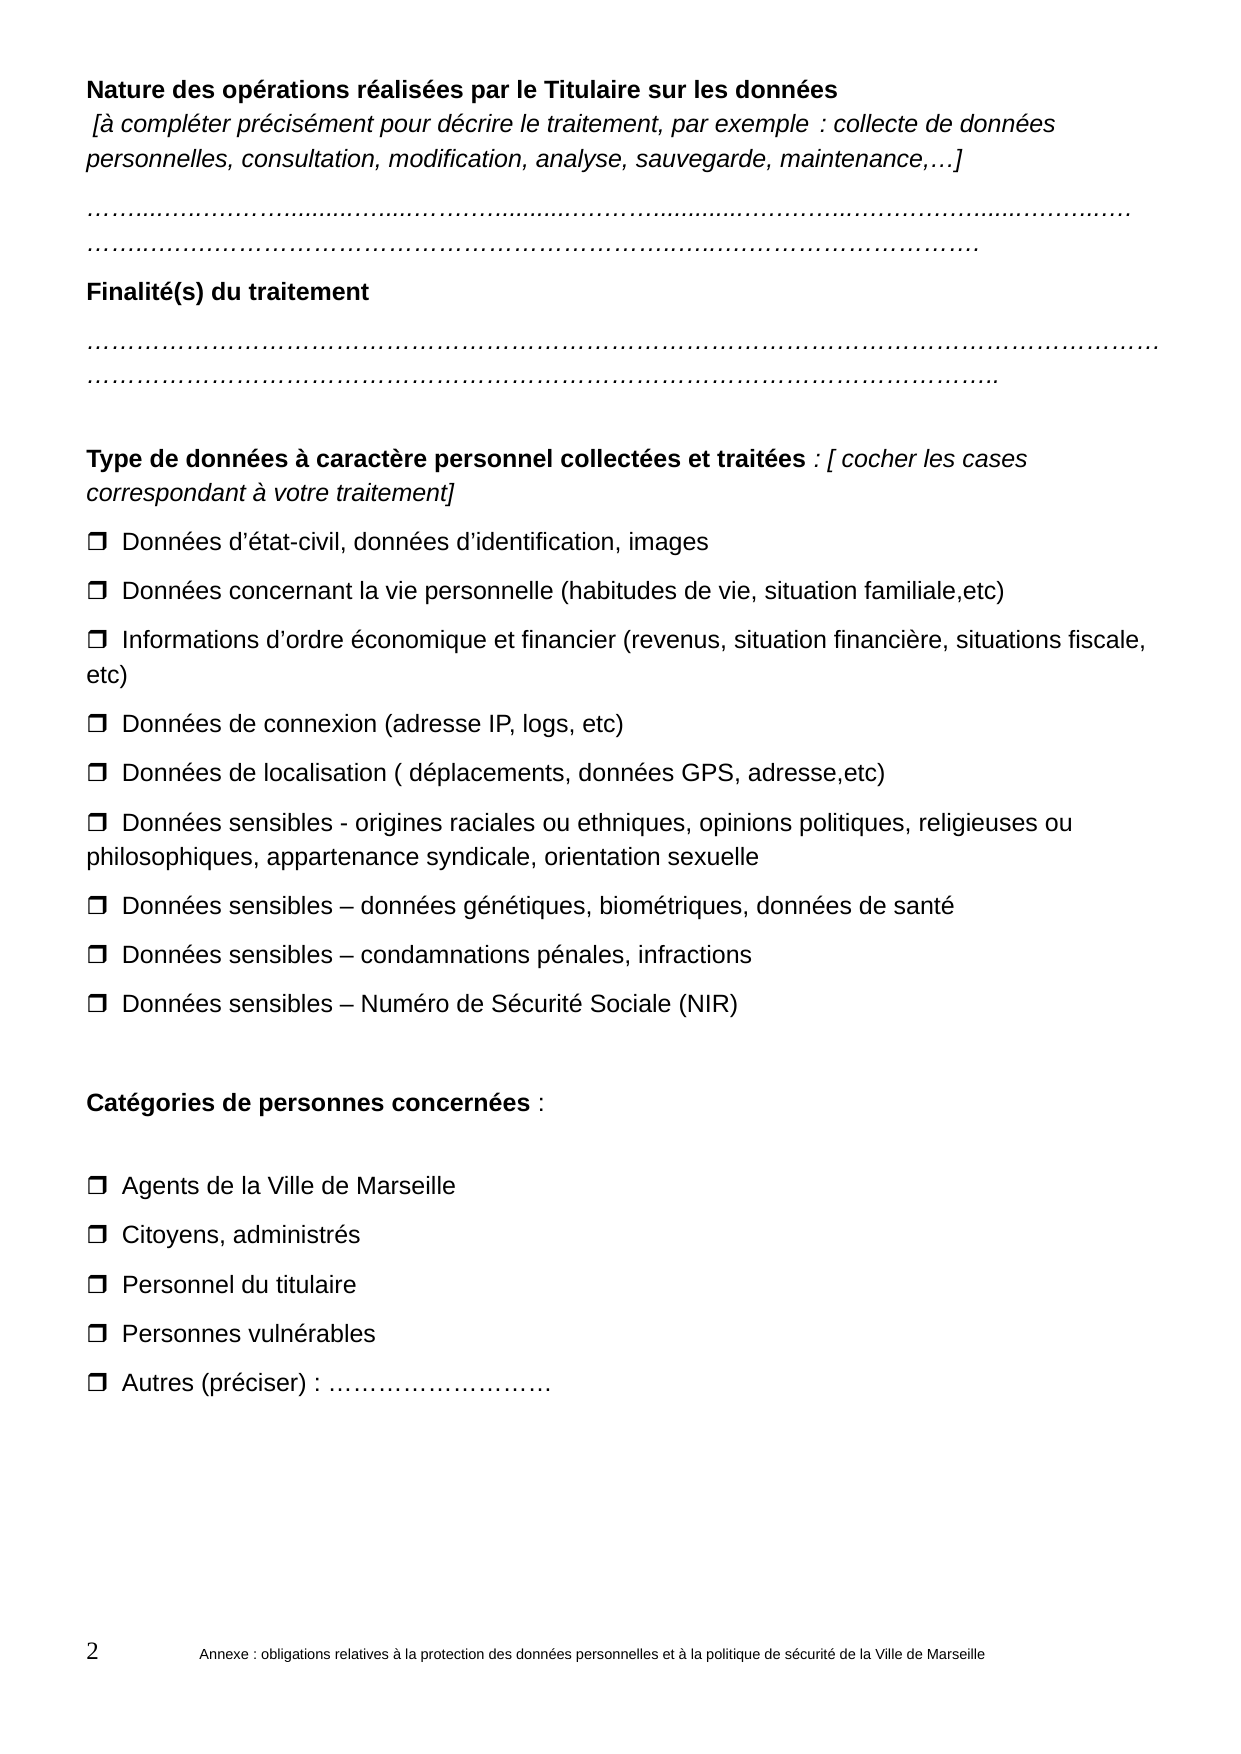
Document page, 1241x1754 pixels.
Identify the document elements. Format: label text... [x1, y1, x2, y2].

text  Citoyens, administrés [86, 1220, 1181, 1249]
text Finalité(s) du traitement [86, 277, 1181, 305]
text Type de données à caractère personnel collectées et traitées : [ cocher les cases correspondant à votre traitement] [86, 444, 1181, 507]
text  Données d’état-civil, données d’identification, images [86, 527, 1181, 556]
text ……....…..….……..........….....…….…...........….…….............….….…...….….….….......….…...….……..….….………………………………………………..…..….………………………. [86, 193, 1181, 256]
text  Données sensibles – données génétiques, biométriques, données de santé [86, 891, 1181, 920]
text  Données concernant la vie personnelle (habitudes de vie, situation familiale,etc) [86, 576, 1181, 605]
text ………………………………………………………………………………………………………………………………………………………………………………………………………………….. [86, 326, 1181, 423]
text  Données sensibles – condamnations pénales, infractions [86, 940, 1181, 969]
text  Données sensibles – Numéro de Sécurité Sociale (NIR) [86, 989, 1181, 1018]
text  Données de localisation ( déplacements, données GPS, adresse,etc) [86, 758, 1181, 787]
text Catégories de personnes concernées : [86, 1088, 1181, 1116]
text  Agents de la Ville de Marseille [86, 1137, 1181, 1200]
text Nature des opérations réalisées par le Titulaire sur les données [à compléter précisément pour décrire le traitement, par exemple : collecte de données personnelles, consultation, modification, analyse, sauvegarde, maintenance,…] [86, 75, 1181, 173]
text  Données de connexion (adresse IP, logs, etc) [86, 709, 1181, 738]
text  Données sensibles - origines raciales ou ethniques, opinions politiques, religieuses ou philosophiques, appartenance syndicale, orientation sexuelle [86, 807, 1181, 871]
text  Informations d’ordre économique et financier (revenus, situation financière, situations fiscale, etc) [86, 626, 1181, 689]
text  Autres (préciser) : ……………………… [86, 1368, 1181, 1397]
text  Personnes vulnérables [86, 1319, 1181, 1348]
text  Personnel du titulaire [86, 1269, 1181, 1298]
